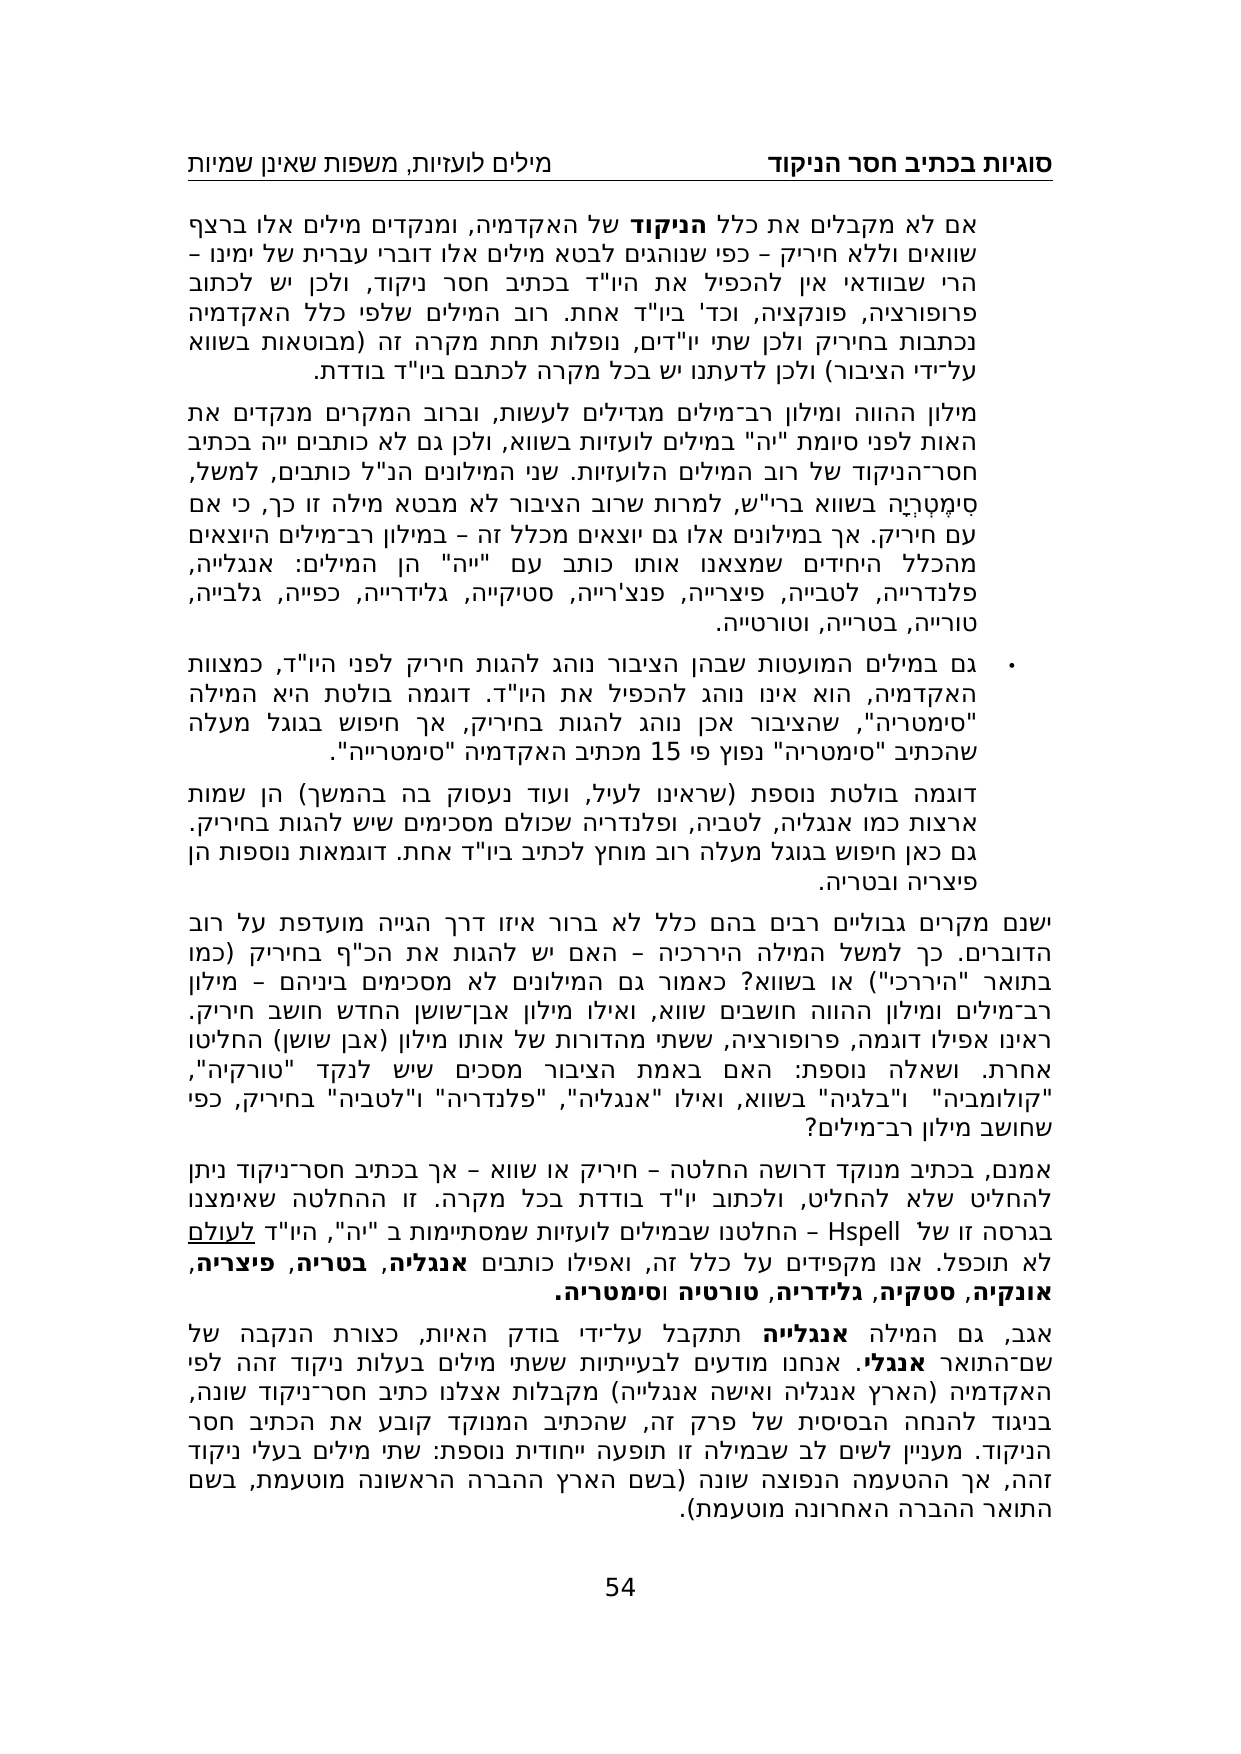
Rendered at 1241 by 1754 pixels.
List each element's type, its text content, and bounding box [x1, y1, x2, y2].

list דוגמה בולטת נוספת (שראינו לעיל, ועוד נעסוק בה בהמשך) הן שמות ארצות כמו אנגליה, לטביה, ופלנדריה שכולם מסכימים שיש להגות בחיריק. גם כאן חיפוש בגוגל מעלה רוב מוחץ לכתיב ביו"ד אחת. דוגמאות נוספות הן פיצריה ובטריה. [187, 779, 1016, 896]
list אם לא מקבלים את כלל הניקוד של האקדמיה, ומנקדים מילים אלו ברצף שוואים וללא חיריק – כפי שנוהגים לבטא מילים אלו דוברי עברית של ימינו – הרי שבוודאי אין להכפיל את היו"ד בכתיב חסר ניקוד, ולכן יש לכתוב פרופורציה, פונקציה, וכד' ביו"ד אחת. רוב המילים שלפי כלל האקדמיה נכתבות בחיריק ולכן שתי יו"דים, נופלות תחת מקרה זה (מבוטאות בשווא על־ידי הציבור) ולכן לדעתנו יש בכל מקרה לכתבם ביו"ד בודדת. [187, 210, 1016, 386]
list מילון ההווה ומילון רב־מילים מגדילים לעשות, וברוב המקרים מנקדים את האות לפני סיומת "יה" במילים לועזיות בשווא, ולכן גם לא כותבים ייה בכתיב חסר־הניקוד של רוב המילים הלועזיות. שני המילונים הנ"ל כותבים, למשל, סִימֶטְרְיָה בשווא ברי"ש, למרות שרוב הציבור לא מבטא מילה זו כך, כי אם עם חיריק. אך במילונים אלו גם יוצאים מכלל זה – במילון רב־מילים היוצאים מהכלל היחידים שמצאנו אותו כותב עם "ייה" הן המילים: אנגלייה, פלנדרייה, לטבייה, פיצרייה, פנצ'רייה, סטיקייה, גלידרייה, כפייה, גלבייה, טורייה, בטרייה, וטורטייה. [187, 398, 1016, 637]
text ישנם מקרים גבוליים רבים בהם כלל לא ברור איזו דרך הגייה מועדפת על רוב הדוברים. כך למשל המילה היררכיה – האם יש להגות את הכ"ף בחיריק (כמו בתואר "היררכי") או בשווא? כאמור גם המילונים לא מסכימים ביניהם – מילון רב־מילים ומילון ההווה חושבים שווא, ואילו מילון אבן־שושן החדש חושב חיריק. ראינו אפילו דוגמה, פרופורציה, ששתי מהדורות של אותו מילון (אבן שושן) החליטו אחרת. ושאלה נוספת: האם באמת הציבור מסכים שיש לנקד "טורקיה", "קולומביה" ו"בלגיה" בשווא, ואילו "אנגליה", "פלנדריה" ו"לטביה" בחיריק, כפי שחושב מילון רב־מילים? [187, 909, 1053, 1143]
list גם במילים המועטות שבהן הציבור נוהג להגות חיריק לפני היו"ד, כמצוות האקדמיה, הוא אינו נוהג להכפיל את היו"ד. דוגמה בולטת היא המילה "סימטריה", שהציבור אכן נוהג להגות בחיריק, אך חיפוש בגוגל מעלה שהכתיב "סימטריה" נפוץ פי 15 מכתיב האקדמיה "סימטרייה". [187, 649, 1016, 767]
text אגב, גם המילה אנגלייה תתקבל על־ידי בודק האיות, כצורת הנקבה של שם־התואר אנגלי. אנחנו מודעים לבעייתיות ששתי מילים בעלות ניקוד זהה לפי האקדמיה (הארץ אנגליה ואישה אנגלייה) מקבלות אצלנו כתיב חסר־ניקוד שונה, בניגוד להנחה הבסיסית של פרק זה, שהכתיב המנוקד קובע את הכתיב חסר הניקוד. מעניין לשים לב שבמילה זו תופעה ייחודית נוספת: שתי מילים בעלי ניקוד זהה, אך ההטעמה הנפוצה שונה (בשם הארץ ההברה הראשונה מוטעמת, בשם התואר ההברה האחרונה מוטעמת). [187, 1319, 1053, 1524]
text אמנם, בכתיב מנוקד דרושה החלטה – חיריק או שווא – אך בכתיב חסר־ניקוד ניתן להחליט שלא להחליט, ולכתוב יו"ד בודדת בכל מקרה. זו ההחלטה שאימצנו בגרסה זו של ׁHspell – החלטנו שבמילים לועזיות שמסתיימות ב "יה", היו"ד לעולם לא תוכפל. אנו מקפידים על כלל זה, ואפילו כותבים אנגליה, בטריה, פיצריה, אונקיה, סטקיה, גלידריה, טורטיה וסימטריה. [187, 1155, 1053, 1306]
